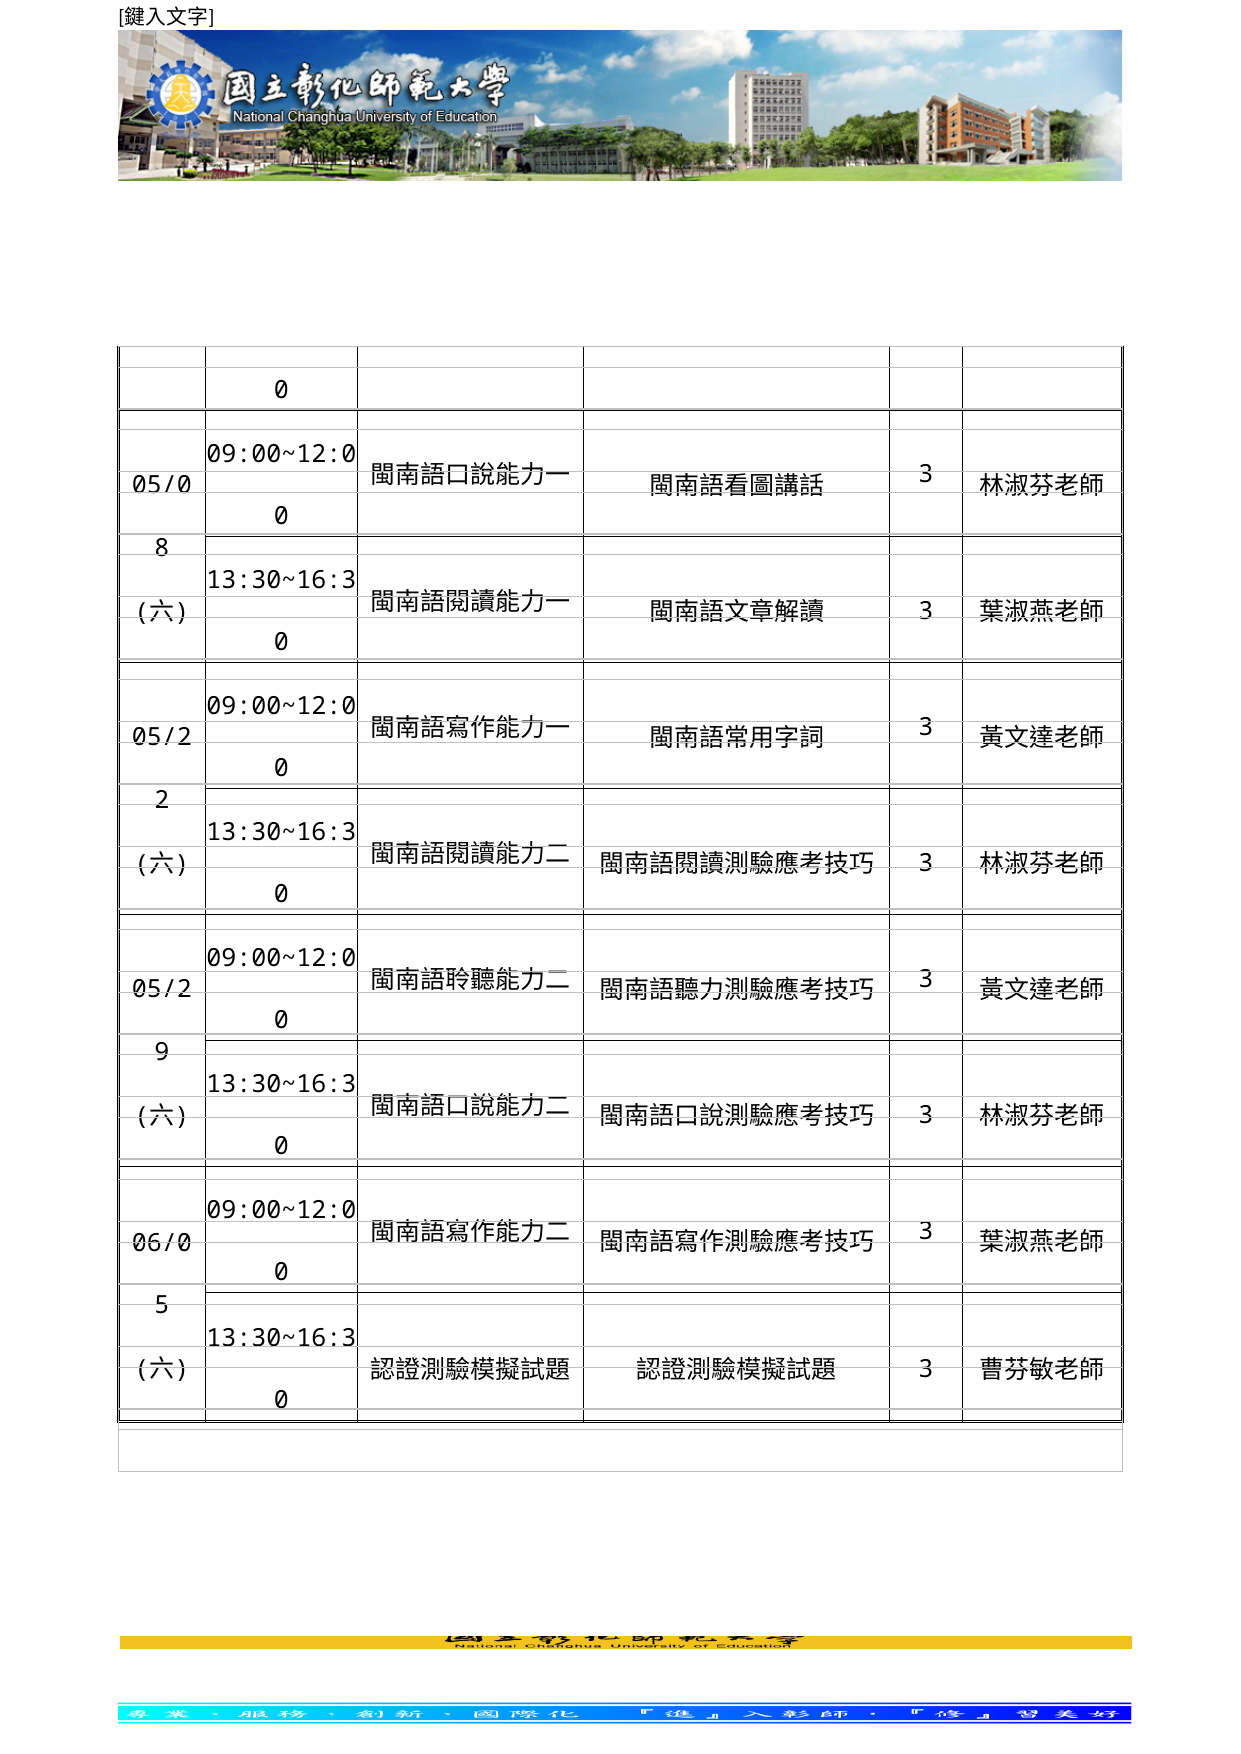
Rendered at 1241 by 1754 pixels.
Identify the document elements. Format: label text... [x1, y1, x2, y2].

table_cell 閩南語聽力測驗應考技巧 [584, 972, 889, 992]
table_cell [206, 1167, 357, 1179]
table_cell 葉淑燕老師 [963, 537, 1121, 554]
table_cell 閩南語聆聽能力二 [358, 972, 583, 992]
table_cell 閩南語聆聽能力一 [358, 347, 583, 367]
table_cell 05/22 (六) [120, 847, 205, 867]
table_cell 閩南語寫作測驗應考技巧 [584, 1180, 889, 1221]
table_cell 3 [890, 743, 962, 783]
table_cell [358, 1118, 583, 1158]
table_cell 05/08 (六) [120, 535, 205, 554]
table_cell 葉淑燕老師 [963, 618, 1121, 658]
table_cell 認證測驗模擬試題 [358, 1293, 583, 1304]
table_cell [206, 597, 357, 617]
table_cell [890, 1285, 962, 1292]
table_cell 閩南語看圖講話 [584, 411, 889, 429]
table_cell [358, 993, 583, 1033]
table_cell [963, 347, 1121, 367]
table_cell 3 [890, 1410, 962, 1420]
table_cell 3 [890, 1097, 962, 1117]
table_cell 05/22 (六) [120, 743, 205, 783]
table_cell [358, 868, 583, 908]
table_cell 05/08 (六) [120, 555, 205, 596]
table_cell 閩南語聽力測驗應考技巧 [584, 915, 889, 929]
table_cell 閩南語口說測驗應考技巧 [584, 1041, 889, 1054]
table_cell 06/05 (六) [120, 1368, 205, 1408]
table_cell 林淑芬老師 [963, 910, 1121, 914]
table_cell 閩南語文章解讀 [584, 597, 889, 617]
table_cell 0 [206, 1118, 357, 1158]
table_cell [206, 1041, 357, 1054]
table_cell 13:30~16:30 [206, 1293, 357, 1304]
table_cell 05/29 (六) [120, 972, 205, 992]
table_cell [206, 722, 357, 742]
table_cell 13:30~16:3 [206, 555, 357, 596]
table_cell 3 [890, 722, 962, 742]
table_cell 林淑芬老師 [963, 805, 1121, 846]
table_cell 林淑芬老師 [963, 1041, 1121, 1054]
table_cell 3 [890, 618, 962, 658]
table_cell [358, 915, 583, 929]
table_cell [206, 663, 357, 679]
table_cell 06/05 (六) [120, 1347, 205, 1367]
table_cell 認證測驗模擬試題 [358, 1305, 583, 1346]
table_cell 葉淑燕老師 [963, 1243, 1121, 1283]
table_cell 黃文達老師 [963, 972, 1121, 992]
table_cell 葉淑燕老師 [963, 1222, 1121, 1242]
table_cell 閩南語寫作能力二 [524, 1226, 541, 1242]
table_cell 閩南語看圖講話 [584, 493, 889, 533]
table_cell 閩南語閱讀能力一 [358, 597, 583, 617]
table_cell 3 [890, 910, 962, 914]
table_cell [358, 930, 583, 971]
table_cell [206, 1160, 357, 1166]
table_cell 3 [890, 805, 962, 846]
table_cell 09:00~12:0 [206, 430, 357, 471]
table_cell 認證測驗模擬試題 [584, 1347, 889, 1367]
table_cell 06/05 (六) [120, 1285, 205, 1304]
table_cell 閩南語常用字詞 [584, 743, 889, 783]
table_cell 林淑芬老師 [963, 789, 1121, 804]
table_cell [890, 993, 962, 1033]
table_cell [206, 472, 357, 492]
table_cell 閩南語寫作能力一 [358, 743, 583, 783]
table_cell 3 [890, 1368, 962, 1408]
table_cell 林淑芬老師 [963, 1118, 1121, 1158]
table_cell 3 [890, 868, 962, 908]
table_cell 05/22 (六) [120, 910, 205, 914]
table_cell 09:00~12:0 [206, 930, 357, 971]
picture [118, 30, 1123, 181]
table_cell 3 [890, 472, 962, 492]
table_cell 13:30~16:3 [206, 1055, 357, 1096]
table_cell 3 [890, 537, 962, 554]
table_cell 認證測驗模擬試題 [358, 1368, 583, 1408]
table_cell 黃文達老師 [963, 993, 1121, 1033]
table_cell 05/08 (六) [120, 472, 205, 492]
table_cell 閩南語寫作能力二 [358, 1180, 583, 1221]
table_cell 0 [206, 368, 357, 408]
table_cell 閩南語寫作能力二 [409, 1222, 476, 1242]
table_cell 0 [206, 618, 357, 658]
table_cell 05/08 (六) [120, 430, 205, 471]
table_cell [120, 368, 205, 408]
table_cell 05/29 (六) [120, 1055, 205, 1096]
table_cell 閩南語寫作能力一 [358, 680, 583, 721]
table_cell 認證測驗模擬試題 [584, 1293, 889, 1304]
table_cell 林淑芬老師 [963, 430, 1121, 471]
table_cell 13:30~16:30 [206, 1410, 357, 1420]
table_cell 3 [890, 663, 962, 679]
table_cell 閩南語寫作能力二 [358, 1243, 583, 1283]
table_cell 認證測驗模擬試題 [584, 1410, 889, 1420]
table_cell 閩南語文章解讀 [584, 555, 889, 596]
table_cell [206, 1035, 357, 1040]
table_cell 3 [890, 1293, 962, 1304]
table_cell 3 [890, 972, 962, 992]
table_cell 閩南語閱讀能力一 [358, 618, 583, 658]
table_cell 05/08 (六) [120, 597, 205, 617]
table_cell 閩南語聽力測驗應考技巧 [584, 1035, 889, 1040]
table_cell 06/05 (六) [120, 1167, 205, 1179]
table_cell 認證測驗模擬試題 [358, 1347, 583, 1367]
table_cell 06/05 (六) [120, 1222, 205, 1242]
table_cell 閩南語閱讀能力一 [358, 555, 583, 596]
table_cell 黃文達老師 [963, 1035, 1121, 1040]
table_cell 05/22 (六) [120, 663, 205, 679]
table_cell 3 [890, 597, 962, 617]
table_cell 3 [890, 847, 962, 867]
table_cell 黃文達老師 [963, 915, 1121, 929]
table_cell 閩南語寫作測驗應考技巧 [584, 1222, 889, 1242]
table_cell 閩南語聽力測驗應考技巧 [584, 930, 889, 971]
table_cell [206, 847, 357, 867]
table_cell [206, 537, 357, 554]
table_cell 3 [890, 411, 962, 429]
table_cell [206, 972, 357, 992]
table_cell 09:00~12:0 [206, 680, 357, 721]
table_cell [890, 347, 962, 367]
table_cell 閩南語口說測驗應考技巧 [584, 1055, 889, 1096]
table_cell [890, 1243, 962, 1283]
table_cell 閩南語口說測驗應考技巧 [584, 1097, 889, 1117]
table_cell 認證測驗模擬試題 [584, 1305, 889, 1346]
table_cell 林淑芬老師 [963, 847, 1121, 867]
table_cell 3 [890, 1222, 962, 1242]
table_cell 閩南語寫作能力二 [532, 1222, 583, 1242]
table_cell 06/05 (六) [120, 1180, 205, 1221]
table_cell [206, 915, 357, 929]
table_cell 05/29 (六) [120, 1160, 205, 1166]
table_cell 05/29 (六) [120, 1118, 205, 1158]
table_cell 13:30~16:30 [206, 1347, 357, 1367]
table_cell 閩南語口說能力一 [358, 411, 583, 429]
table_cell 閩南語寫作能力二 [358, 1167, 583, 1179]
table_cell 3 [890, 680, 962, 721]
table_cell 05/29 (六) [120, 1035, 205, 1054]
table_cell 曹芬敏老師 [963, 1293, 1121, 1304]
table_cell 曹芬敏老師 [963, 1410, 1121, 1420]
table_cell [358, 910, 583, 914]
table_cell 0 [206, 1243, 357, 1283]
table_cell 閩南語閱讀測驗應考技巧 [584, 868, 889, 908]
table_cell 0 [206, 493, 357, 533]
table_cell 黃文達老師 [963, 743, 1121, 783]
table_cell 0 [206, 743, 357, 783]
table_cell 曹芬敏老師 [963, 1305, 1121, 1346]
table_cell [890, 368, 962, 408]
table_cell [358, 1041, 583, 1054]
table_cell 3 [890, 1041, 962, 1054]
table_cell 閩南語對話理解 [584, 368, 889, 408]
table_cell 林淑芬老師 [963, 493, 1121, 533]
table_cell 閩南語口說測驗應考技巧 [584, 1118, 889, 1158]
table_cell 閩南語聆聽能力一 [358, 368, 583, 408]
table_cell [890, 1167, 962, 1179]
table_cell 05/22 (六) [120, 785, 205, 804]
table_cell 閩南語寫作能力一 [358, 663, 583, 679]
table_cell [120, 347, 205, 367]
table_cell 0 [206, 868, 357, 908]
table_cell 閩南語常用字詞 [584, 663, 889, 679]
table_cell [206, 347, 357, 367]
table_cell 認證測驗模擬試題 [584, 1368, 889, 1408]
table_cell 閩南語寫作能力二 [374, 1222, 391, 1242]
table_cell 閩南語寫作能力一 [358, 722, 583, 742]
table_cell 黃文達老師 [963, 680, 1121, 721]
table_cell 閩南語文章解讀 [584, 618, 889, 658]
table_cell 13:30~16:30 [206, 1305, 357, 1346]
table_cell 05/29 (六) [120, 930, 205, 971]
table_cell 曹芬敏老師 [963, 1368, 1121, 1408]
table_cell 05/22 (六) [120, 805, 205, 846]
table_cell 閩南語寫作能力二 [484, 1222, 530, 1242]
table_cell 05/22 (六) [120, 680, 205, 721]
table_cell 05/08 (六) [120, 493, 205, 533]
table_cell 葉淑燕老師 [963, 555, 1121, 596]
table_cell 閩南語看圖講話 [753, 476, 770, 492]
table_cell 3 [890, 1118, 962, 1158]
table_cell 閩南語看圖講話 [584, 472, 889, 492]
table_cell 閩南語寫作能力二 [358, 1222, 372, 1242]
table_cell 05/22 (六) [120, 868, 205, 908]
table_cell [206, 1097, 357, 1117]
table_cell 閩南語寫作能力二 [476, 1222, 484, 1242]
table_cell 閩南語口說能力一 [358, 472, 583, 492]
table_cell 林淑芬老師 [963, 868, 1121, 908]
table_cell 05/08 (六) [120, 618, 205, 658]
table_cell 閩南語閱讀能力一 [358, 537, 583, 554]
table_cell 林淑芬老師 [963, 1055, 1121, 1096]
table_cell 黃文達老師 [963, 930, 1121, 971]
table_cell 3 [890, 1160, 962, 1166]
table_cell [206, 1285, 357, 1292]
table_cell 閩南語閱讀測驗應考技巧 [584, 789, 889, 804]
table_cell 閩南語寫作能力二 [392, 1222, 406, 1242]
table_cell 閩南語閱讀測驗應考技巧 [584, 805, 889, 846]
table_cell 閩南語寫作測驗應考技巧 [584, 1243, 889, 1283]
table_cell 閩南語常用字詞 [584, 680, 889, 721]
table_cell 閩南語文章解讀 [584, 537, 889, 554]
table_cell [206, 411, 357, 429]
table_cell [206, 789, 357, 804]
table_cell 閩南語聽力測驗應考技巧 [584, 993, 889, 1033]
table_cell 認證測驗模擬試題 [358, 1410, 583, 1420]
table_cell [206, 1222, 357, 1242]
table_cell [890, 1180, 962, 1221]
table_cell [890, 1035, 962, 1040]
table_cell 林淑芬老師 [963, 1160, 1121, 1166]
table_cell 閩南語口說能力一 [358, 430, 583, 471]
table_cell 09:00~12:0 [206, 1180, 357, 1221]
table_cell 葉淑燕老師 [963, 1167, 1121, 1179]
table_cell 06/05 (六) [120, 1305, 205, 1346]
table_cell 黃文達老師 [963, 663, 1121, 679]
table_cell 黃文達老師 [963, 722, 1121, 742]
table_cell 曹芬敏老師 [963, 1347, 1121, 1367]
table_cell 05/29 (六) [120, 1097, 205, 1117]
table_cell 葉淑燕老師 [963, 1285, 1121, 1292]
table_cell 0 [206, 993, 357, 1033]
table_cell 林淑芬老師 [963, 1097, 1121, 1117]
table_cell 閩南語寫作能力二 [358, 1285, 583, 1292]
table_cell 林淑芬老師 [963, 472, 1121, 492]
table_cell 3 [890, 430, 962, 471]
table_cell 3 [890, 555, 962, 596]
table_cell 閩南語口說測驗應考技巧 [584, 1160, 889, 1166]
table_cell 閩南語寫作測驗應考技巧 [584, 1167, 889, 1179]
table_cell 閩南語閱讀測驗應考技巧 [584, 847, 889, 867]
table_cell 3 [890, 493, 962, 533]
table_cell 閩南語閱讀能力二 [358, 847, 583, 867]
table_cell 3 [890, 789, 962, 804]
table_cell 閩南語常用字詞 [584, 722, 889, 742]
table_cell 05/29 (六) [120, 915, 205, 929]
table_cell 閩南語口說能力二 [358, 1097, 583, 1117]
table_cell [963, 368, 1121, 408]
picture [118, 1636, 1133, 1729]
table_cell [890, 930, 962, 971]
table_cell [358, 805, 583, 846]
table_cell 05/08 (六) [120, 411, 205, 429]
table_cell 閩南語對話理解 [584, 347, 889, 367]
table_cell 06/05 (六) [120, 1410, 205, 1420]
table_cell 3 [890, 1305, 962, 1346]
table_cell 13:30~16:3 [206, 805, 357, 846]
table_cell 葉淑燕老師 [963, 597, 1121, 617]
table_cell [358, 1035, 583, 1040]
table_cell 閩南語閱讀測驗應考技巧 [584, 910, 889, 914]
table_cell 閩南語看圖講話 [584, 430, 889, 471]
table_cell 閩南語口說能力一 [358, 493, 583, 533]
table_cell 林淑芬老師 [963, 411, 1121, 429]
table_cell [358, 1160, 583, 1166]
table_cell 05/22 (六) [120, 722, 205, 742]
table_cell [890, 915, 962, 929]
table_cell [358, 789, 583, 804]
table_cell 葉淑燕老師 [963, 1180, 1121, 1221]
table_cell 13:30~16:30 [206, 1368, 357, 1408]
table_cell [358, 1055, 583, 1096]
table_cell 閩南語寫作測驗應考技巧 [584, 1285, 889, 1292]
table_cell 06/05 (六) [120, 1243, 205, 1283]
table_cell 3 [890, 1055, 962, 1096]
table_cell 3 [890, 1347, 962, 1367]
table_cell 05/29 (六) [120, 993, 205, 1033]
table_cell [206, 910, 357, 914]
